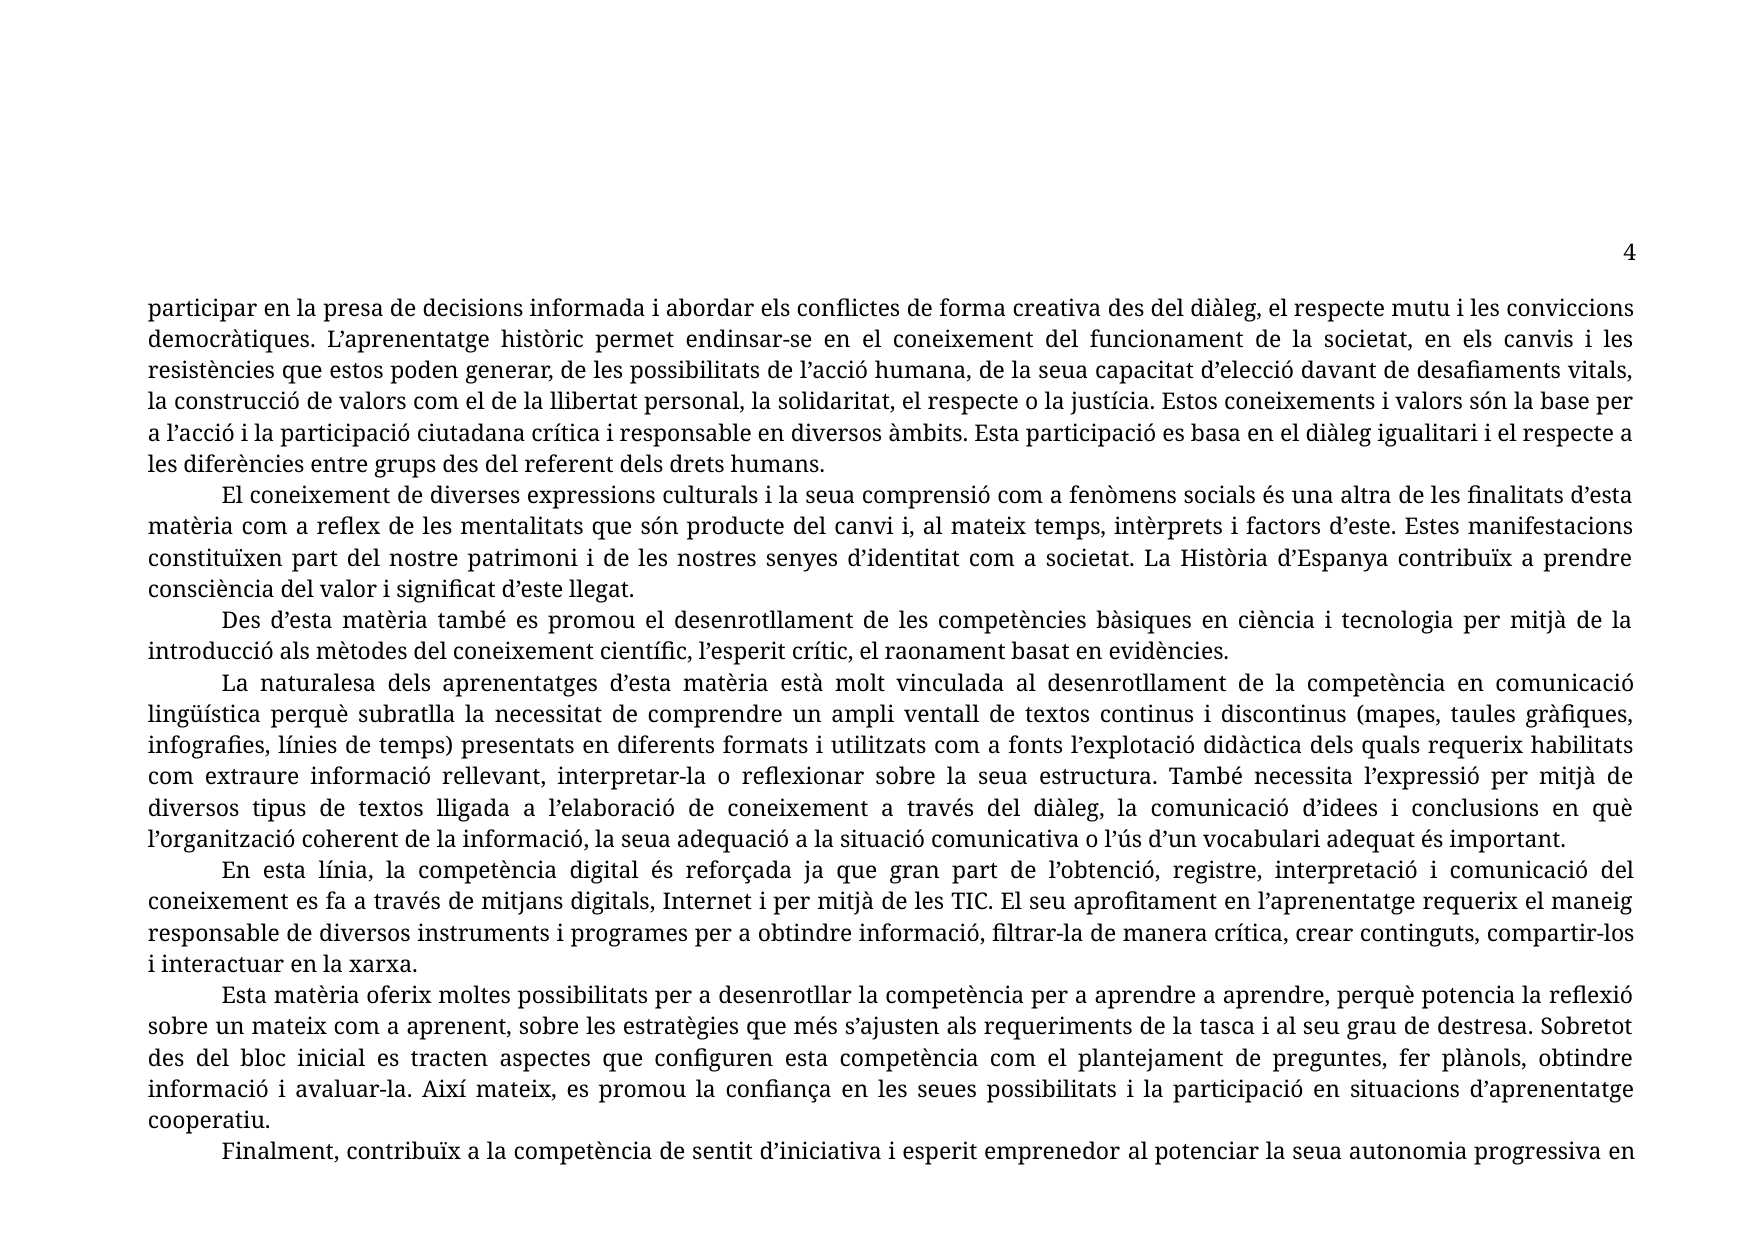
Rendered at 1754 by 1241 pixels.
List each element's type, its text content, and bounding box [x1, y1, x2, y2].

text En esta línia, la competència digital és reforçada ja que gran part de l’obtenció, registre, interpretació i comunicació del coneixement es fa a través de mitjans digitals, Internet i per mitjà de les TIC. El seu aprofitament en l’aprenentatge requerix el maneig responsable de diversos instruments i programes per a obtindre informació, filtrar-la de manera crítica, crear continguts, compartir-los i interactuar en la xarxa. [148, 854, 1636, 979]
text participar en la presa de decisions informada i abordar els conflictes de forma creativa des del diàleg, el respecte mutu i les conviccions democràtiques. L’aprenentatge històric permet endinsar-se en el coneixement del funcionament de la societat, en els canvis i les resistències que estos poden generar, de les possibilitats de l’acció humana, de la seua capacitat d’elecció davant de desafiaments vitals, la construcció de valors com el de la llibertat personal, la solidaritat, el respecte o la justícia. Estos coneixements i valors són la base per a l’acció i la participació ciutadana crítica i responsable en diversos àmbits. Esta participació es basa en el diàleg igualitari i el respecte a les diferències entre grups des del referent dels drets humans. [148, 292, 1636, 479]
text La naturalesa dels aprenentatges d’esta matèria està molt vinculada al desenrotllament de la competència en comunicació lingüística perquè subratlla la necessitat de comprendre un ampli ventall de textos continus i discontinus (mapes, taules gràfiques, infografies, línies de temps) presentats en diferents formats i utilitzats com a fonts l’explotació didàctica dels quals requerix habilitats com extraure informació rellevant, interpretar-la o reflexionar sobre la seua estructura. També necessita l’expressió per mitjà de diversos tipus de textos lligada a l’elaboració de coneixement a través del diàleg, la comunicació d’idees i conclusions en què l’organització coherent de la informació, la seua adequació a la situació comunicativa o l’ús d’un vocabulari adequat és important. [148, 667, 1636, 854]
text Esta matèria oferix moltes possibilitats per a desenrotllar la competència per a aprendre a aprendre, perquè potencia la reflexió sobre un mateix com a aprenent, sobre les estratègies que més s’ajusten als requeriments de la tasca i al seu grau de destresa. Sobretot des del bloc inicial es tracten aspectes que configuren esta competència com el plantejament de preguntes, fer plànols, obtindre informació i avaluar-la. Així mateix, es promou la confiança en les seues possibilitats i la participació en situacions d’aprenentatge cooperatiu. [148, 979, 1636, 1135]
text El coneixement de diverses expressions culturals i la seua comprensió com a fenòmens socials és una altra de les finalitats d’esta matèria com a reflex de les mentalitats que són producte del canvi i, al mateix temps, intèrprets i factors d’este. Estes manifestacions constituïxen part del nostre patrimoni i de les nostres senyes d’identitat com a societat. La Història d’Espanya contribuïx a prendre consciència del valor i significat d’este llegat. [148, 479, 1636, 604]
text Des d’esta matèria també es promou el desenrotllament de les competències bàsiques en ciència i tecnologia per mitjà de la introducció als mètodes del coneixement científic, l’esperit crític, el raonament basat en evidències. [148, 604, 1636, 667]
text Finalment, contribuïx a la competència de sentit d’iniciativa i esperit emprenedor al potenciar la seua autonomia progressiva en [148, 1135, 1636, 1167]
